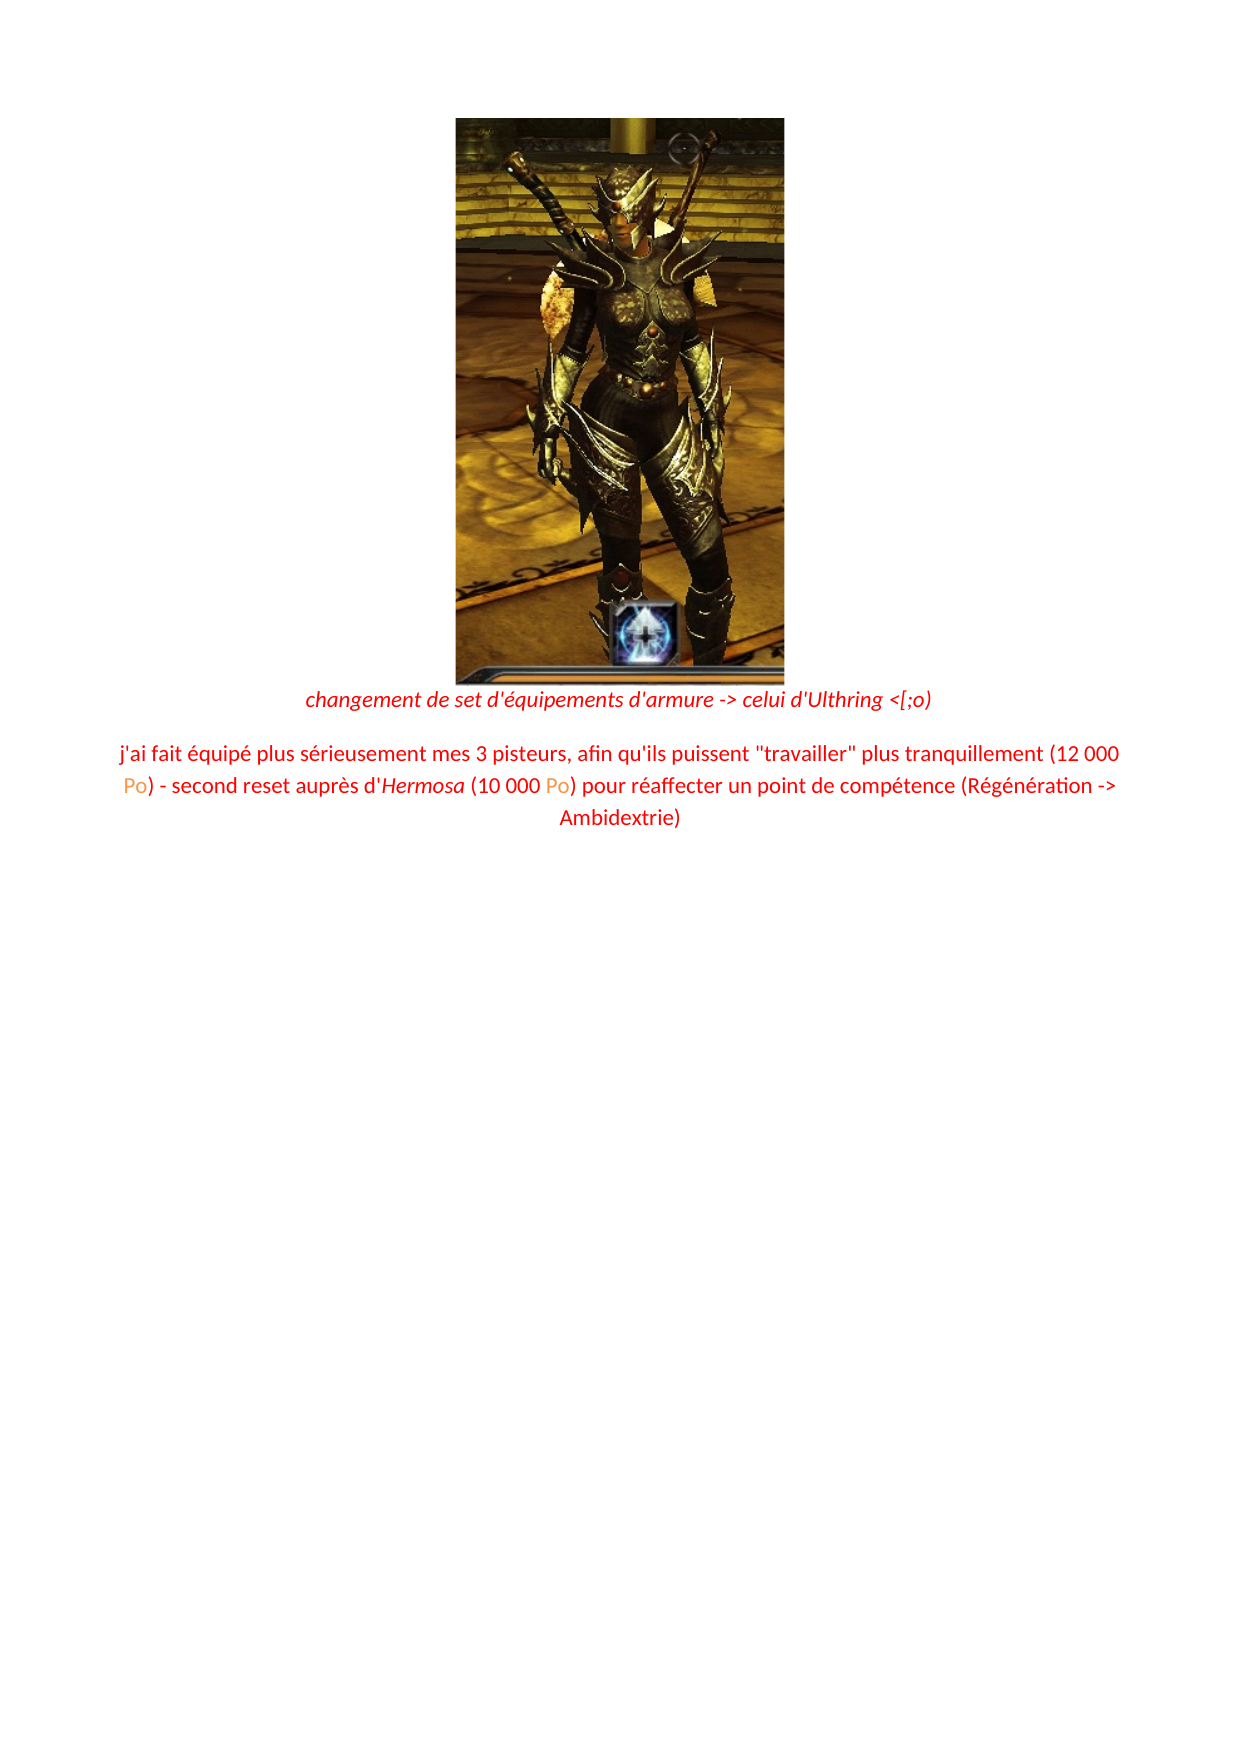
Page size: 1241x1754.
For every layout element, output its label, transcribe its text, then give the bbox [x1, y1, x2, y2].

text j'ai fait équipé plus sérieusement mes 3 pisteurs, afin qu'ils puissent "travailler" plus tranquillement (12 000 Po) - second reset auprès d'Hermosa (10 000 Po) pour réaffecter un point de compétence (Régénération -> Ambidextrie) [118, 739, 1122, 831]
text changement de set d'équipements d'armure -> celui d'Ulthring <[;o) [118, 686, 1122, 714]
